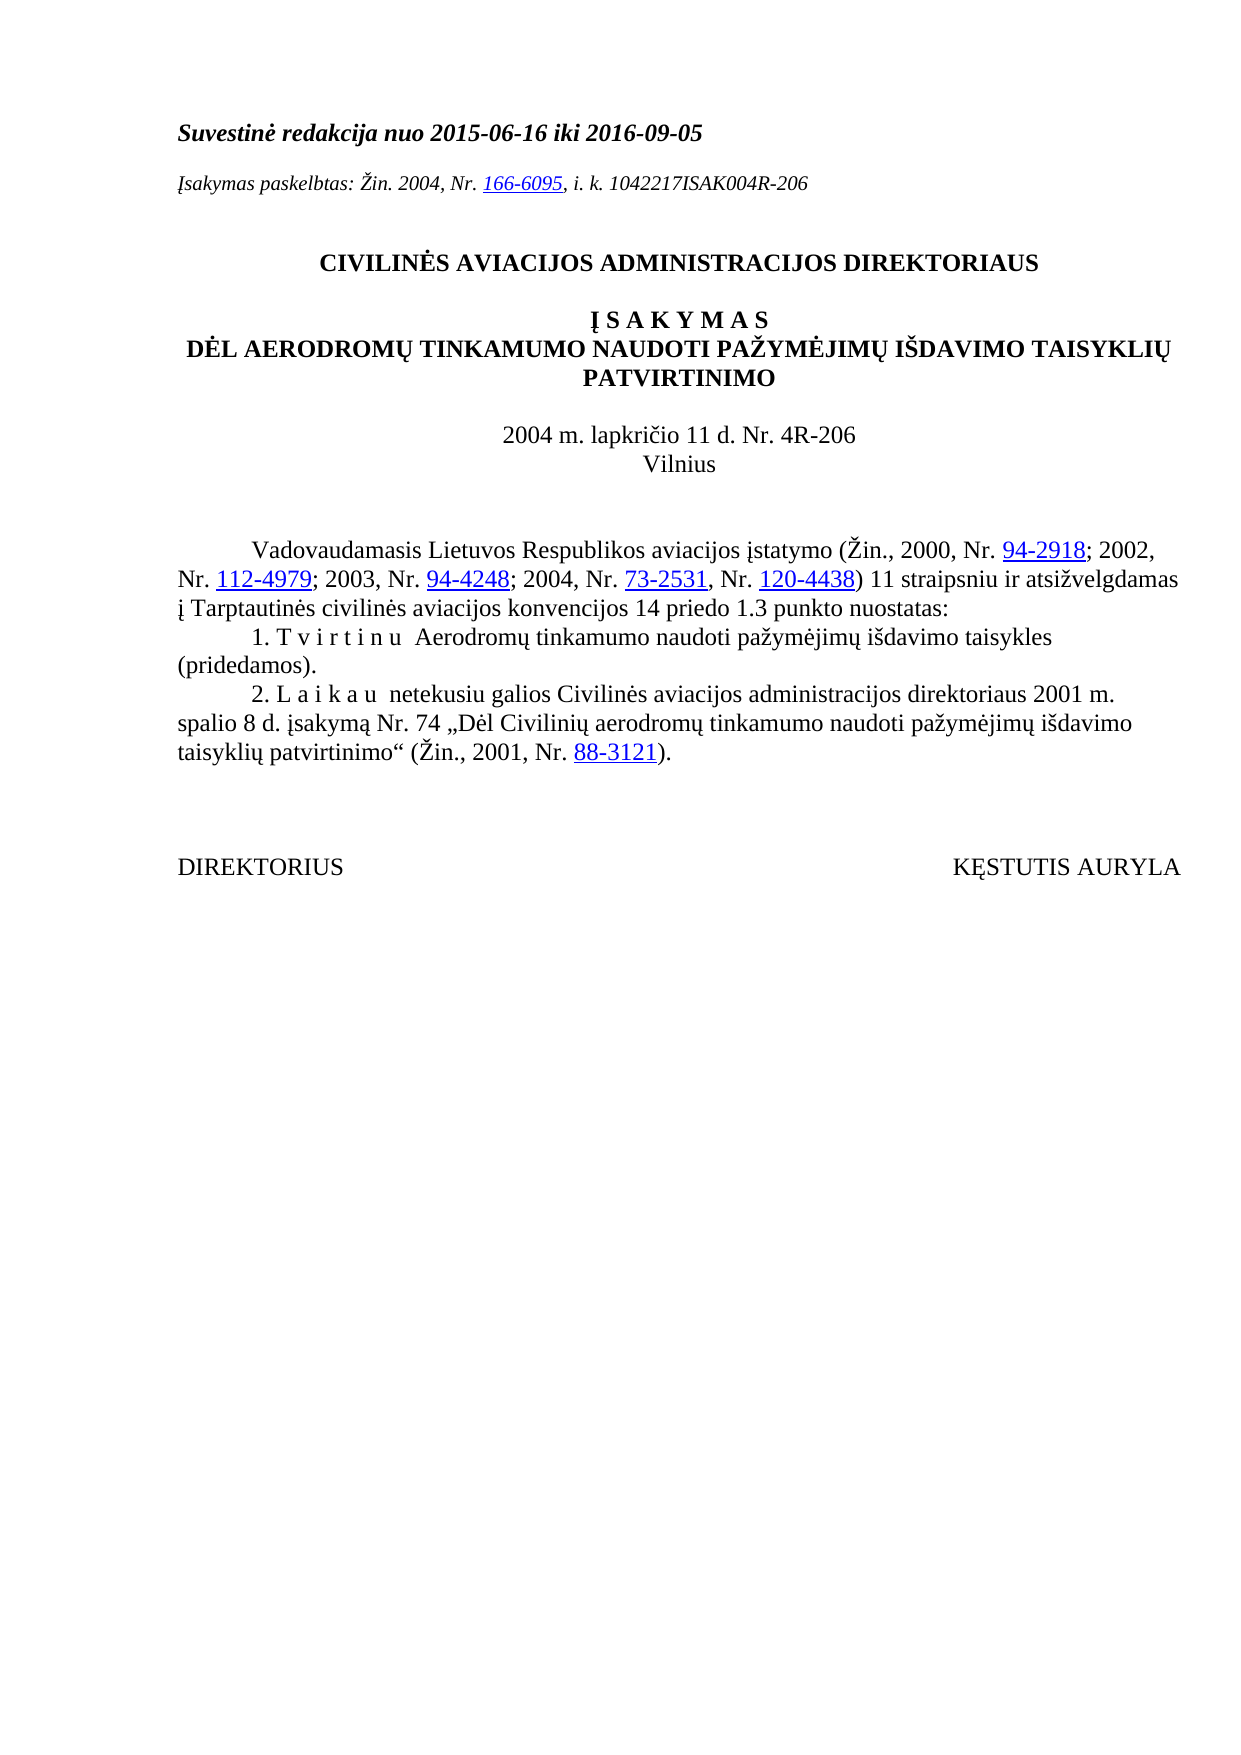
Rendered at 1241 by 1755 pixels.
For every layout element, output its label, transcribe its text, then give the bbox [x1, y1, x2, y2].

text Vilnius [177, 449, 1181, 478]
text DIREKTORIUS KĘSTUTIS AURYLA [177, 852, 1181, 880]
text Įsakymas paskelbtas: Žin. 2004, Nr. 166-6095, i. k. 1042217ISAK004R-206 [177, 171, 1181, 195]
text Vadovaudamasis Lietuvos Respublikos aviacijos įstatymo (Žin., 2000, Nr. 94-2918; 2002, Nr. 112-4979; 2003, Nr. 94-4248; 2004, Nr. 73-2531, Nr. 120-4438) 11 straipsniu ir atsižvelgdamas į Tarptautinės civilinės aviacijos konvencijos 14 priedo 1.3 punkto nuostatas: [177, 535, 1181, 622]
text 1. Tvirtinu Aerodromų tinkamumo naudoti pažymėjimų išdavimo taisykles (pridedamos). [177, 622, 1181, 679]
text CIVILINĖS AVIACIJOS ADMINISTRACIJOS DIREKTORIAUS [177, 248, 1181, 277]
text 2. Laikau netekusiu galios Civilinės aviacijos administracijos direktoriaus 2001 m. spalio 8 d. įsakymą Nr. 74 „Dėl civilinių aerodromų tinkamumo naudoti pažymėjimų išdavimo taisyklių patvirtinimo“ (Žin., 2001, Nr. 88-3121). [177, 679, 1181, 765]
text Į S A K Y M A S [177, 305, 1181, 334]
text 2004 m. lapkričio 11 d. Nr. 4R-206 [177, 420, 1181, 449]
text Suvestinė redakcija nuo 2015-06-16 iki 2016-09-05 [177, 118, 1181, 147]
text DĖL AERODROMŲ TINKAMUMO NAUDOTI PAŽYMĖJIMŲ IŠDAVIMO TAISYKLIŲ PATVIRTINIMO [177, 334, 1181, 392]
